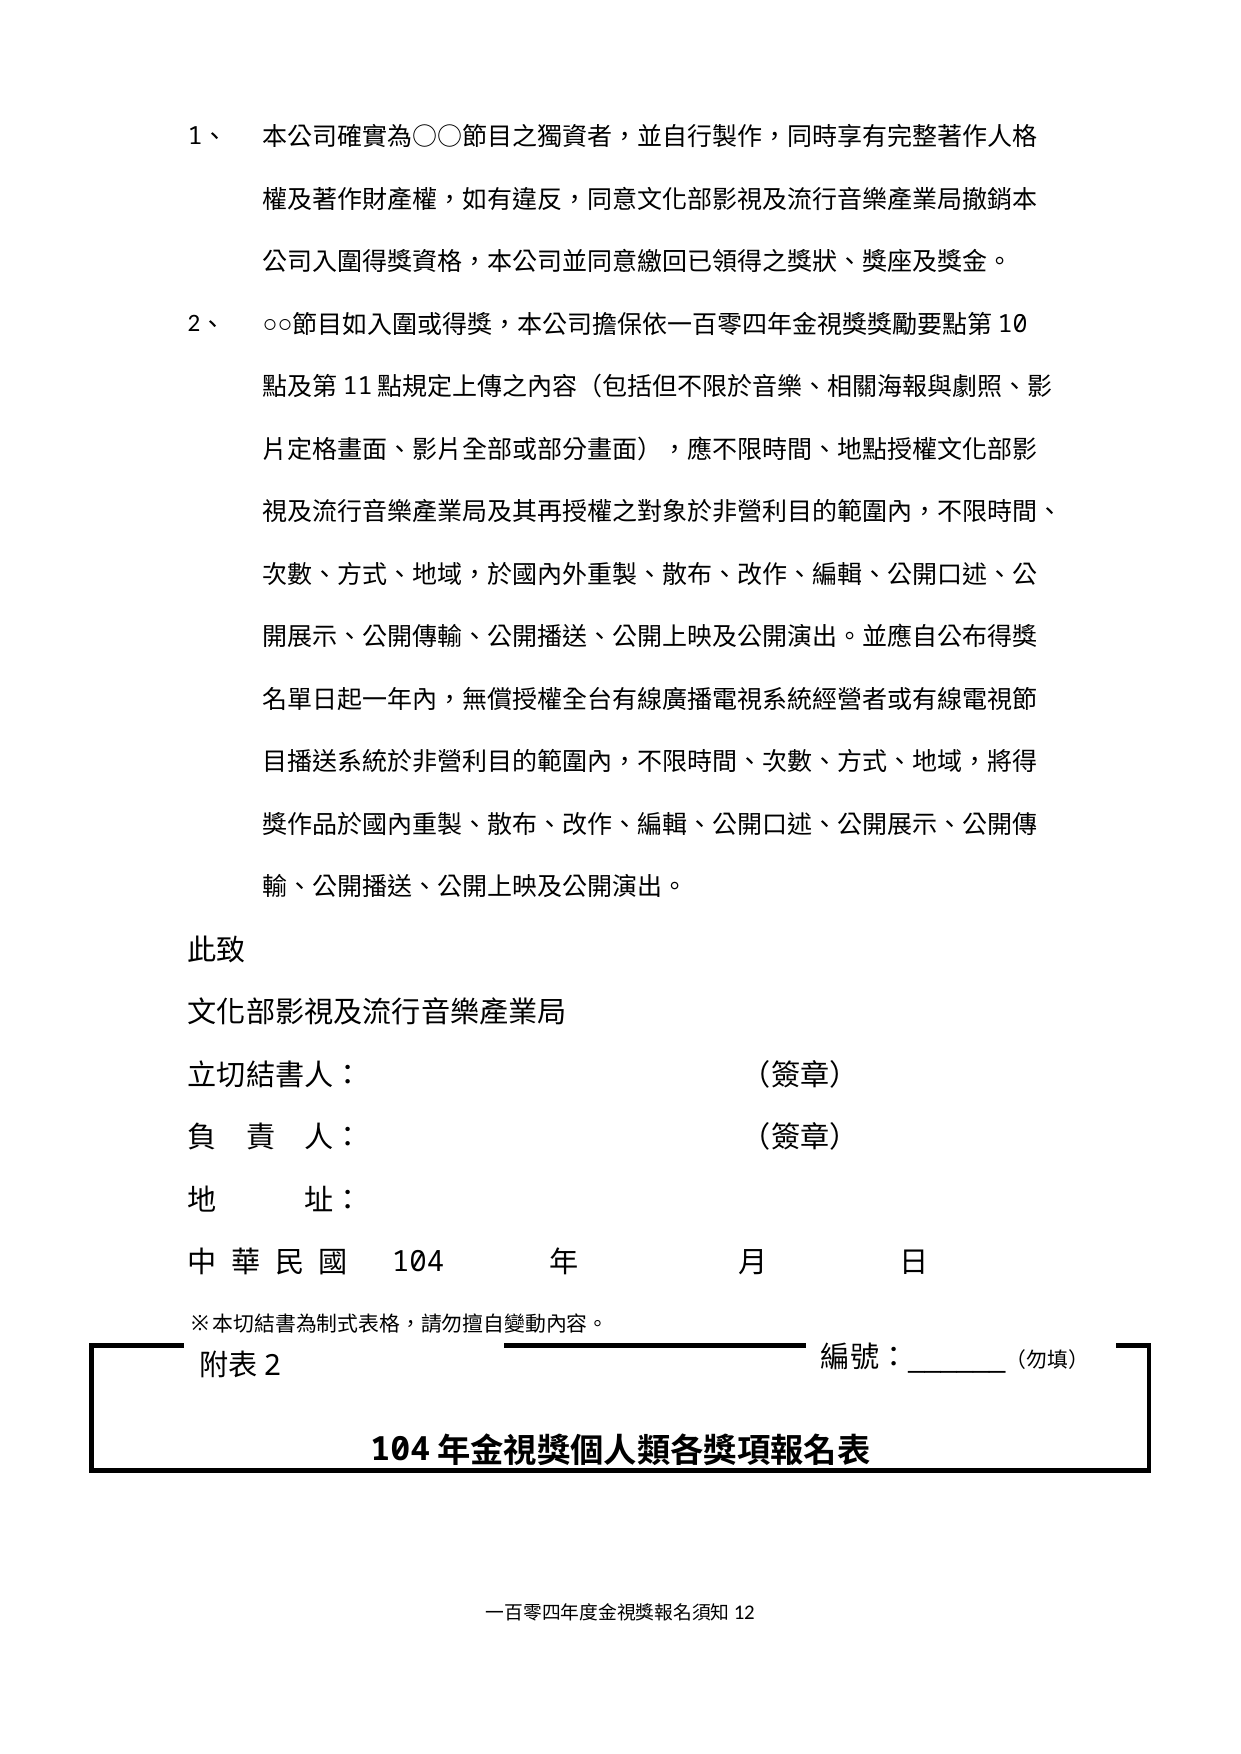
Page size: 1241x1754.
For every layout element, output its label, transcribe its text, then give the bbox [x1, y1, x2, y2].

list 本公司確實為○○節目之獨資者，並自行製作，同時享有完整著作人格權及著作財產權，如有違反，同意文化部影視及流行音樂產業局撤銷本公司入圍得獎資格，本公司並同意繳回已領得之獎狀、獎座及獎金。 [187, 93, 1053, 281]
text 立切結書人： （簽章） [187, 1031, 1053, 1093]
text 地 址： [187, 1156, 1053, 1218]
text 負 責 人： （簽章） [187, 1093, 1053, 1156]
table_header 104年金視獎個人類各獎項報名表 [94, 1326, 1147, 1468]
list ○○節目如入圍或得獎，本公司擔保依一百零四年金視獎獎勵要點第10點及第11點規定上傳之內容（包括但不限於音樂、相關海報與劇照、影片定格畫面、影片全部或部分畫面），應不限時間、地點授權文化部影視及流行音樂產業局及其再授權之對象於非營利目的範圍內，不限時間、次數、方式、地域，於國內外重製、散布、改作、編輯、公開口述、公開展示、公開傳輸、公開播送、公開上映及公開演出。並應自公布得獎名單日起一年內，無償授權全台有線廣播電視系統經營者或有線電視節目播送系統於非營利目的範圍內，不限時間、次數、方式、地域，將得獎作品於國內重製、散布、改作、編輯、公開口述、公開展示、公開傳輸、公開播送、公開上映及公開演出。 [187, 281, 1053, 906]
text ※本切結書為制式表格，請勿擅自變動內容。 [187, 1281, 1053, 1343]
text 中 華 民 國 104 年 月 日 [187, 1218, 1053, 1281]
text 此致 [187, 906, 1053, 968]
text 文化部影視及流行音樂產業局 [187, 968, 1053, 1031]
